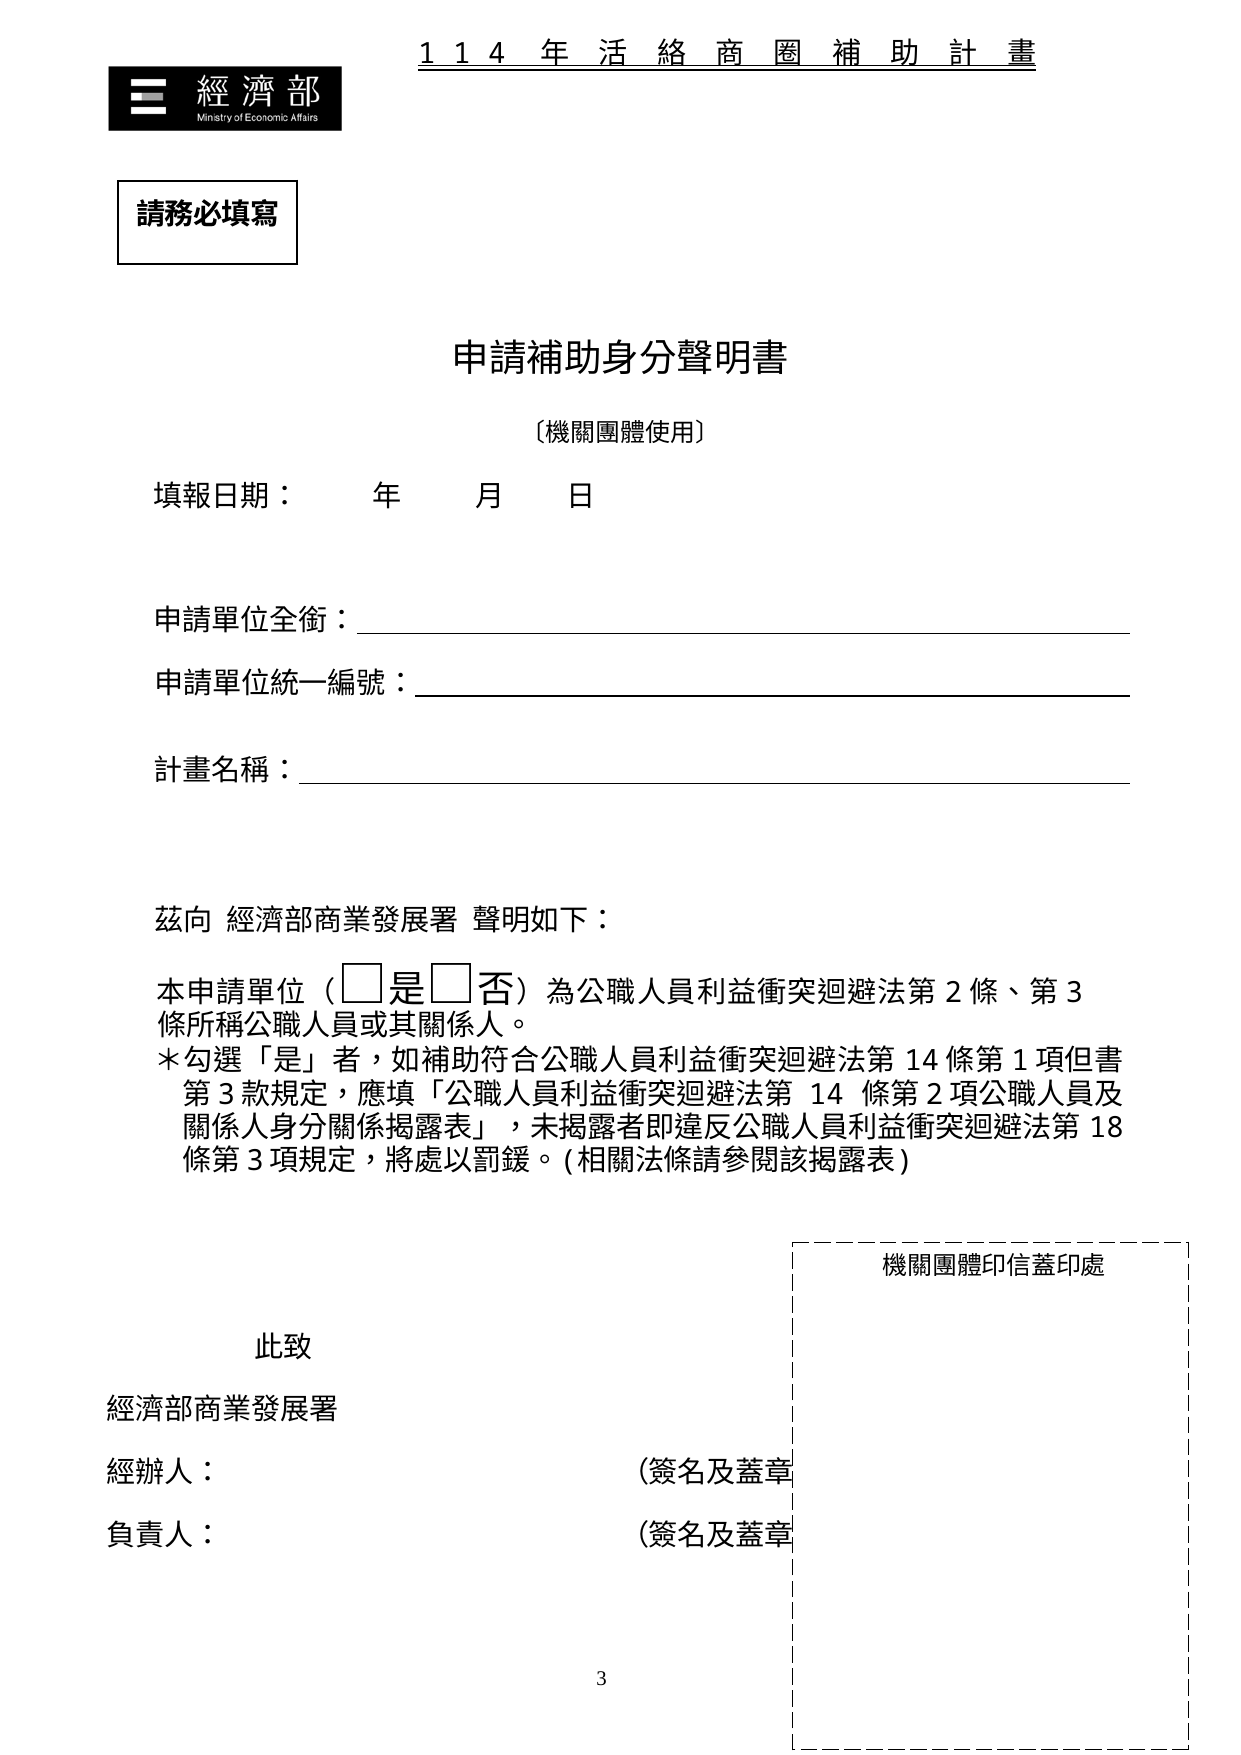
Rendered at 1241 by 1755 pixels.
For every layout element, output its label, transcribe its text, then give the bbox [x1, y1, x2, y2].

text 〔機關團體使用〕 [106, 389, 1134, 452]
text 申請單位統一編號： [154, 639, 1134, 701]
text 計畫名稱： [154, 726, 1134, 789]
text 申請單位全銜： [154, 576, 1134, 639]
text 申請補助身分聲明書 [106, 313, 1134, 376]
text 經辦人： （簽名及蓋章） [106, 1428, 792, 1491]
text 本申請單位（□是□否）為公職人員利益衝突迴避法第2條、第3條所稱公職人員或其關係人。 [156, 976, 1083, 1042]
text 機關團體印信蓋印處 [882, 1247, 1161, 1281]
text 請務必填寫 [136, 191, 296, 233]
text 經濟部商業發展署 [106, 1365, 792, 1428]
text 填報日期： 年 月 日 [154, 452, 1134, 514]
text 茲向 經濟部商業發展署 聲明如下： [154, 876, 1134, 939]
text 此致 [254, 1242, 1189, 1750]
text ＊勾選「是」者，如補助符合公職人員利益衝突迴避法第14條第1項但書第3款規定，應填「公職人員利益衝突迴避法第 14 條第2項公職人員及關係人身分關係揭露表」，未揭露者即違反公職人員利益衝突迴避法第18條第3項規定，將處以罰鍰。(相關法條請參閱該揭露表) [154, 1044, 1124, 1177]
text 負責人： （簽名及蓋章） [106, 1491, 792, 1553]
